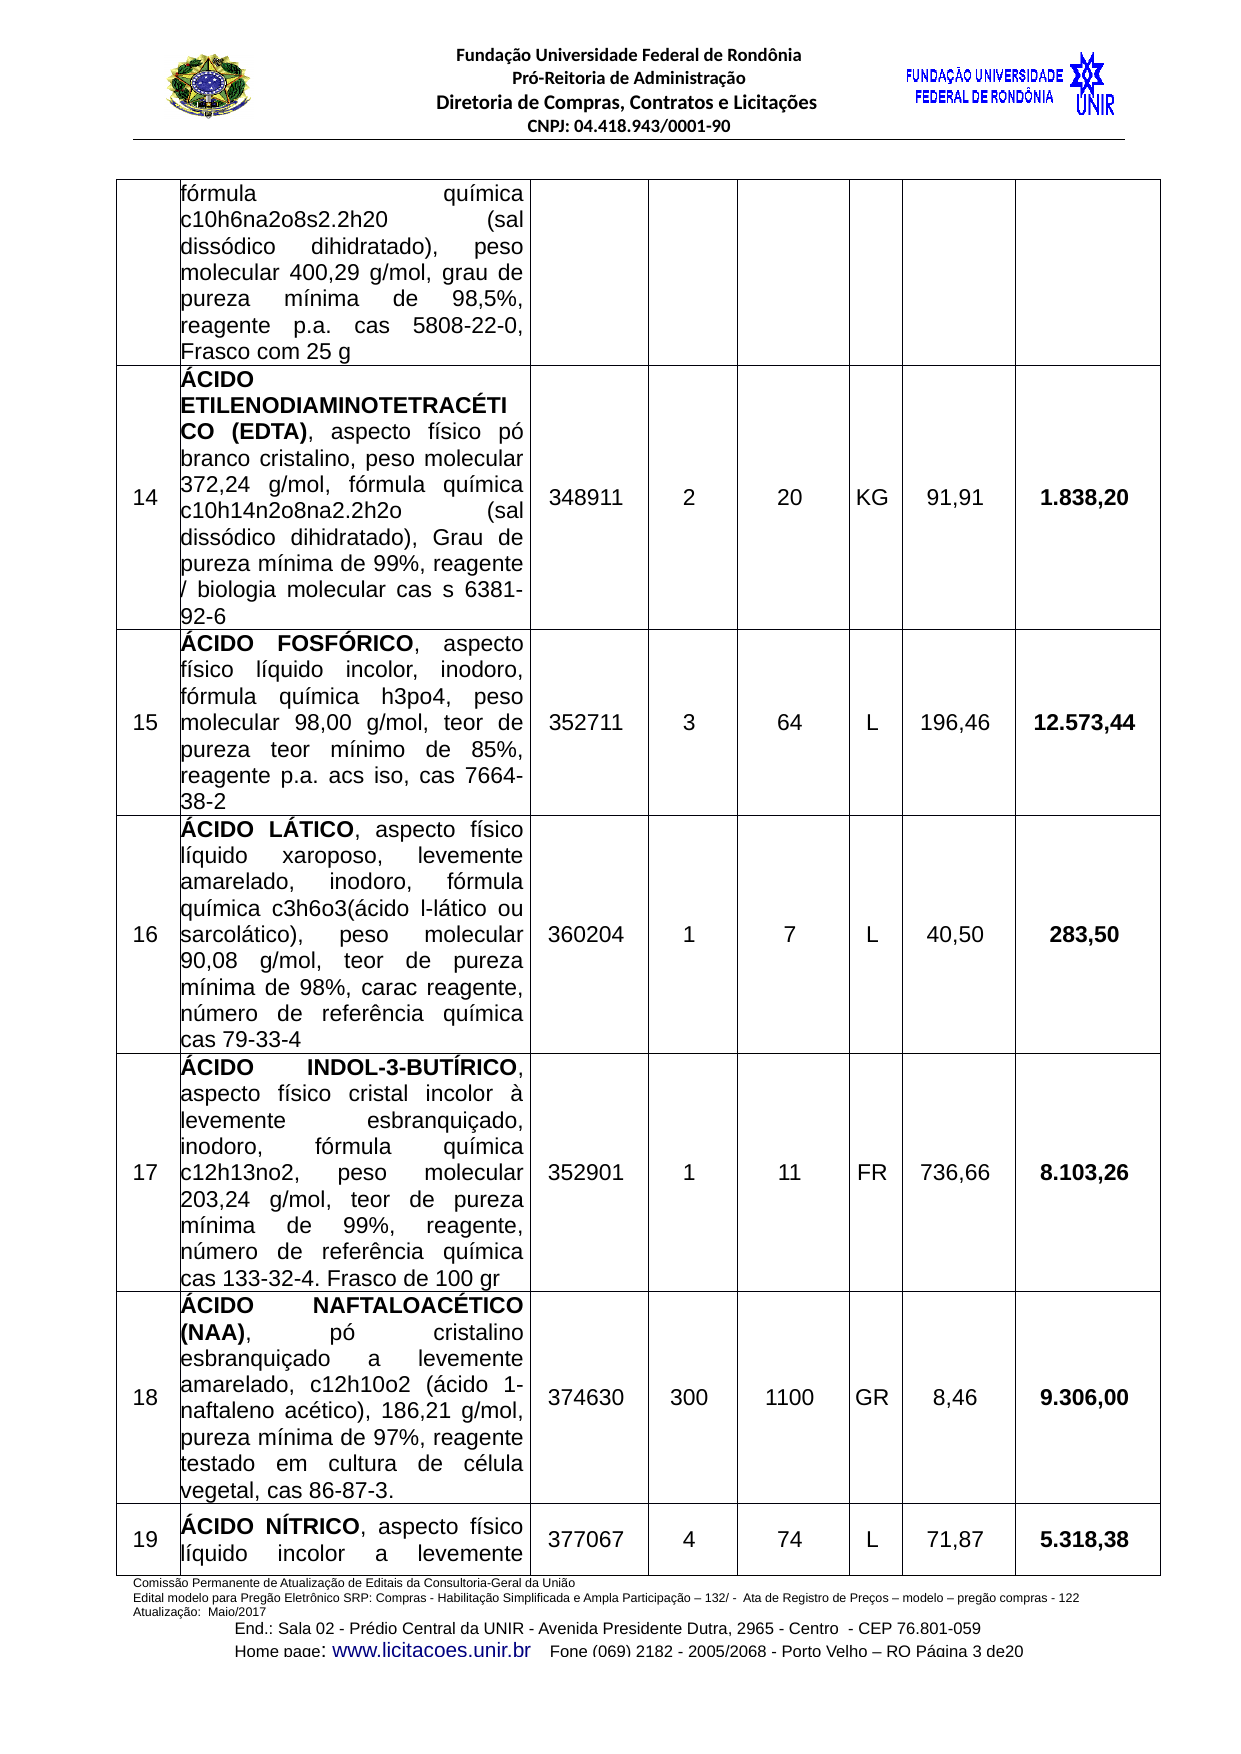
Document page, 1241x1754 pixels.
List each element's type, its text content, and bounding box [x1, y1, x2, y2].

table_cell 1.838,20 [1016, 366, 1160, 629]
table_cell 4 [649, 1504, 737, 1575]
table_cell ÁCIDO NÍTRICO, aspecto físico líquido incolor a levemente [181, 1504, 530, 1575]
table_cell 18 [117, 1292, 180, 1503]
table_cell [850, 180, 902, 364]
table_cell 196,46 [903, 630, 1015, 814]
table_cell [1016, 180, 1160, 364]
table_cell fórmula química c10h6na2o8s2.2h20 (sal dissódico dihidratado), peso molecular 400,29 g/mol, grau de pureza mínima de 98,5%, reagente p.a. cas 5808-22-0, Frasco com 25 g [181, 180, 530, 364]
table_cell 71,87 [903, 1504, 1015, 1575]
table_cell 1100 [738, 1292, 849, 1503]
table_cell 16 [117, 816, 180, 1053]
table_cell 377067 [531, 1504, 648, 1575]
table_cell 1 [649, 816, 737, 1053]
picture [163, 53, 254, 119]
table_cell 7 [738, 816, 849, 1053]
table_cell 2 [649, 366, 737, 629]
table_cell 1 [649, 1054, 737, 1291]
table_cell 3 [649, 630, 737, 814]
table_cell 14 [117, 366, 180, 629]
table_cell [649, 180, 737, 364]
table_cell 352901 [531, 1054, 648, 1291]
table_cell 5.318,38 [1016, 1504, 1160, 1575]
table_cell L [850, 816, 902, 1053]
table_cell 40,50 [903, 816, 1015, 1053]
table_cell 360204 [531, 816, 648, 1053]
table_cell ÁCIDO INDOL-3-BUTÍRICO, aspecto físico cristal incolor à levemente esbranquiçado, inodoro, fórmula química c12h13no2, peso molecular 203,24 g/mol, teor de pureza mínima de 99%, reagente, número de referência química cas 133-32-4. Frasco de 100 gr [181, 1054, 530, 1291]
table_cell 20 [738, 366, 849, 629]
table_cell 17 [117, 1054, 180, 1291]
table_cell 74 [738, 1504, 849, 1575]
table_cell 374630 [531, 1292, 648, 1503]
table_cell [531, 180, 648, 364]
table_cell 19 [117, 1504, 180, 1575]
table_cell ÁCIDO NAFTALOACÉTICO (NAA), pó cristalino esbranquiçado a levemente amarelado, c12h10o2 (ácido 1-naftaleno acético), 186,21 g/mol, pureza mínima de 97%, reagente testado em cultura de célula vegetal, cas 86-87-3. [181, 1292, 530, 1503]
table_cell 300 [649, 1292, 737, 1503]
table_cell 9.306,00 [1016, 1292, 1160, 1503]
table_cell [903, 180, 1015, 364]
table_cell L [850, 1504, 902, 1575]
table_cell GR [850, 1292, 902, 1503]
table_cell 11 [738, 1054, 849, 1291]
table_cell 352711 [531, 630, 648, 814]
table_cell 736,66 [903, 1054, 1015, 1291]
table_cell 12.573,44 [1016, 630, 1160, 814]
table_cell KG [850, 366, 902, 629]
table_cell 15 [117, 630, 180, 814]
table_cell 8.103,26 [1016, 1054, 1160, 1291]
table_cell 283,50 [1016, 816, 1160, 1053]
table_cell [117, 180, 180, 364]
picture [888, 37, 1133, 147]
table_cell 64 [738, 630, 849, 814]
table_cell [738, 180, 849, 364]
table_cell 8,46 [903, 1292, 1015, 1503]
table_cell L [850, 630, 902, 814]
table_cell FR [850, 1054, 902, 1291]
table_cell 348911 [531, 366, 648, 629]
table_cell ÁCIDO ETILENODIAMINOTETRACÉTICO (EDTA), aspecto físico pó branco cristalino, peso molecular 372,24 g/mol, fórmula química c10h14n2o8na2.2h2o (sal dissódico dihidratado), Grau de pureza mínima de 99%, reagente / biologia molecular cas s 6381-92-6 [181, 366, 530, 629]
table_cell 91,91 [903, 366, 1015, 629]
table_cell ÁCIDO LÁTICO, aspecto físico líquido xaroposo, levemente amarelado, inodoro, fórmula química c3h6o3(ácido l-lático ou sarcolático), peso molecular 90,08 g/mol, teor de pureza mínima de 98%, carac reagente, número de referência química cas 79-33-4 [181, 816, 530, 1053]
table_cell ÁCIDO FOSFÓRICO, aspecto físico líquido incolor, inodoro, fórmula química h3po4, peso molecular 98,00 g/mol, teor de pureza teor mínimo de 85%, reagente p.a. acs iso, cas 7664-38-2 [181, 630, 530, 814]
